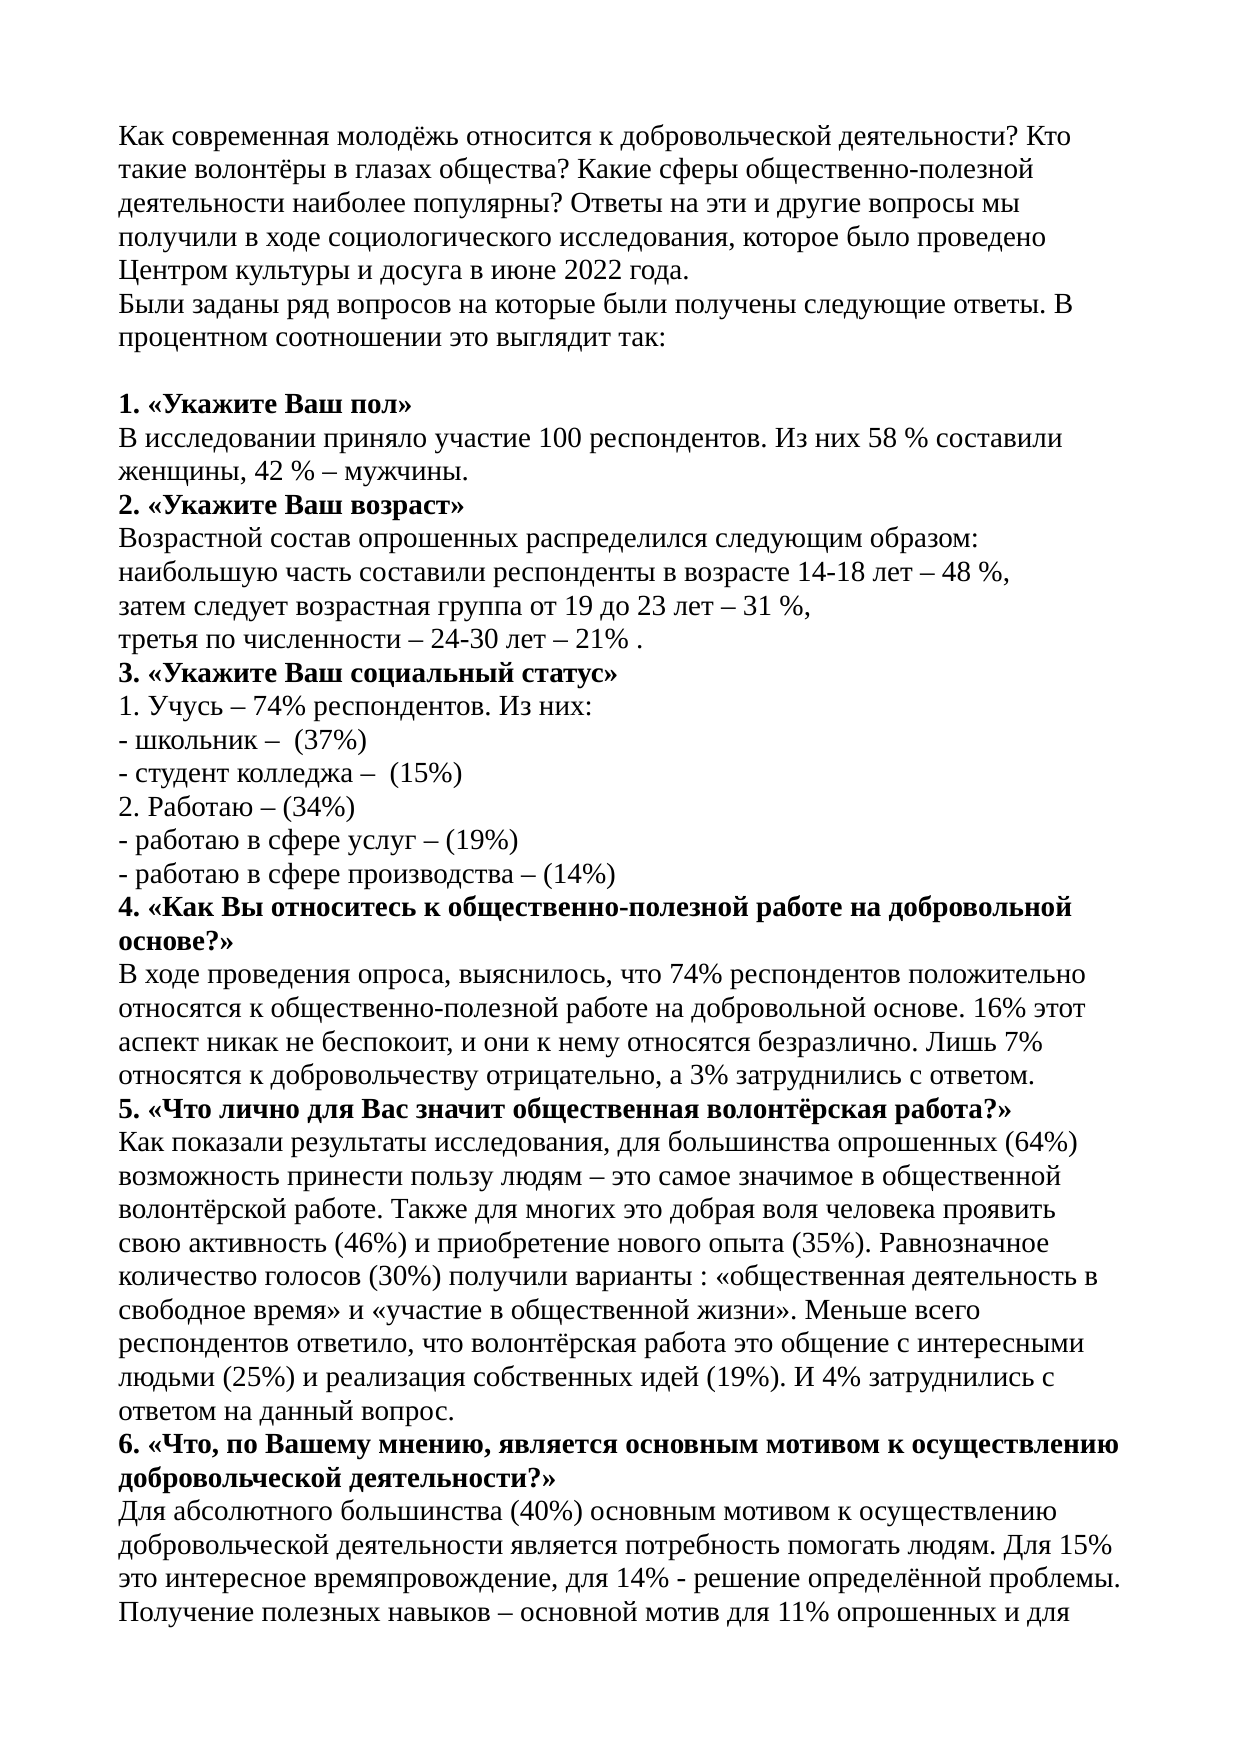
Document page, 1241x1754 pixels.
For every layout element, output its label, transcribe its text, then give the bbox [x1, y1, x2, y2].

text - работаю в сфере производства – (14%) [118, 856, 1122, 889]
text Как современная молодёжь относится к добровольческой деятельности? Кто такие волонтёры в глазах общества? Какие сферы общественно-полезной деятельности наиболее популярны? Ответы на эти и другие вопросы мы получили в ходе социологического исследования, которое было проведено Центром культуры и досуга в июне 2022 года. [118, 118, 1122, 286]
text 3. «Укажите Ваш социальный статус» [118, 655, 1122, 688]
text - работаю в сфере услуг – (19%) [118, 822, 1122, 856]
text затем следует возрастная группа от 19 до 23 лет – 31 %, [118, 588, 1122, 621]
text Как показали результаты исследования, для большинства опрошенных (64%) возможность принести пользу людям – это самое значимое в общественной волонтёрской работе. Также для многих это добрая воля человека проявить свою активность (46%) и приобретение нового опыта (35%). Равнозначное количество голосов (30%) получили варианты : «общественная деятельность в свободное время» и «участие в общественной жизни». Меньше всего респондентов ответило, что волонтёрская работа это общение с интересными людьми (25%) и реализация собственных идей (19%). И 4% затруднились с ответом на данный вопрос. [118, 1124, 1122, 1426]
text В исследовании приняло участие 100 респондентов. Из них 58 % составили женщины, 42 % – мужчины. [118, 420, 1122, 487]
text - студент колледжа – (15%) [118, 755, 1122, 789]
text Были заданы ряд вопросов на которые были получены следующие ответы. В процентном соотношении это выглядит так: [118, 286, 1122, 353]
text 2. Работаю – (34%) [118, 789, 1122, 822]
text третья по численности – 24-30 лет – 21% . [118, 621, 1122, 655]
text Возрастной состав опрошенных распределился следующим образом: наибольшую часть составили респонденты в возрасте 14-18 лет – 48 %, [118, 521, 1122, 588]
text 4. «Как Вы относитесь к общественно-полезной работе на добровольной основе?» [118, 889, 1122, 957]
text В ходе проведения опроса, выяснилось, что 74% респондентов положительно относятся к общественно-полезной работе на добровольной основе. 16% этот аспект никак не беспокоит, и они к нему относятся безразлично. Лишь 7% относятся к добровольчеству отрицательно, а 3% затруднились с ответом. [118, 957, 1122, 1091]
text 6. «Что, по Вашему мнению, является основным мотивом к осуществлению добровольческой деятельности?» [118, 1426, 1122, 1493]
text 2. «Укажите Ваш возраст» [118, 487, 1122, 521]
text 1. Учусь – 74% респондентов. Из них: [118, 688, 1122, 722]
text Для абсолютного большинства (40%) основным мотивом к осуществлению добровольческой деятельности является потребность помогать людям. Для 15% это интересное времяпровождение, для 14% - решение определённой проблемы. Получение полезных навыков – основной мотив для 11% опрошенных и для [118, 1493, 1122, 1627]
text 5. «Что лично для Вас значит общественная волонтёрская работа?» [118, 1091, 1122, 1124]
text 1. «Укажите Ваш пол» [118, 386, 1122, 420]
text - школьник – (37%) [118, 722, 1122, 755]
